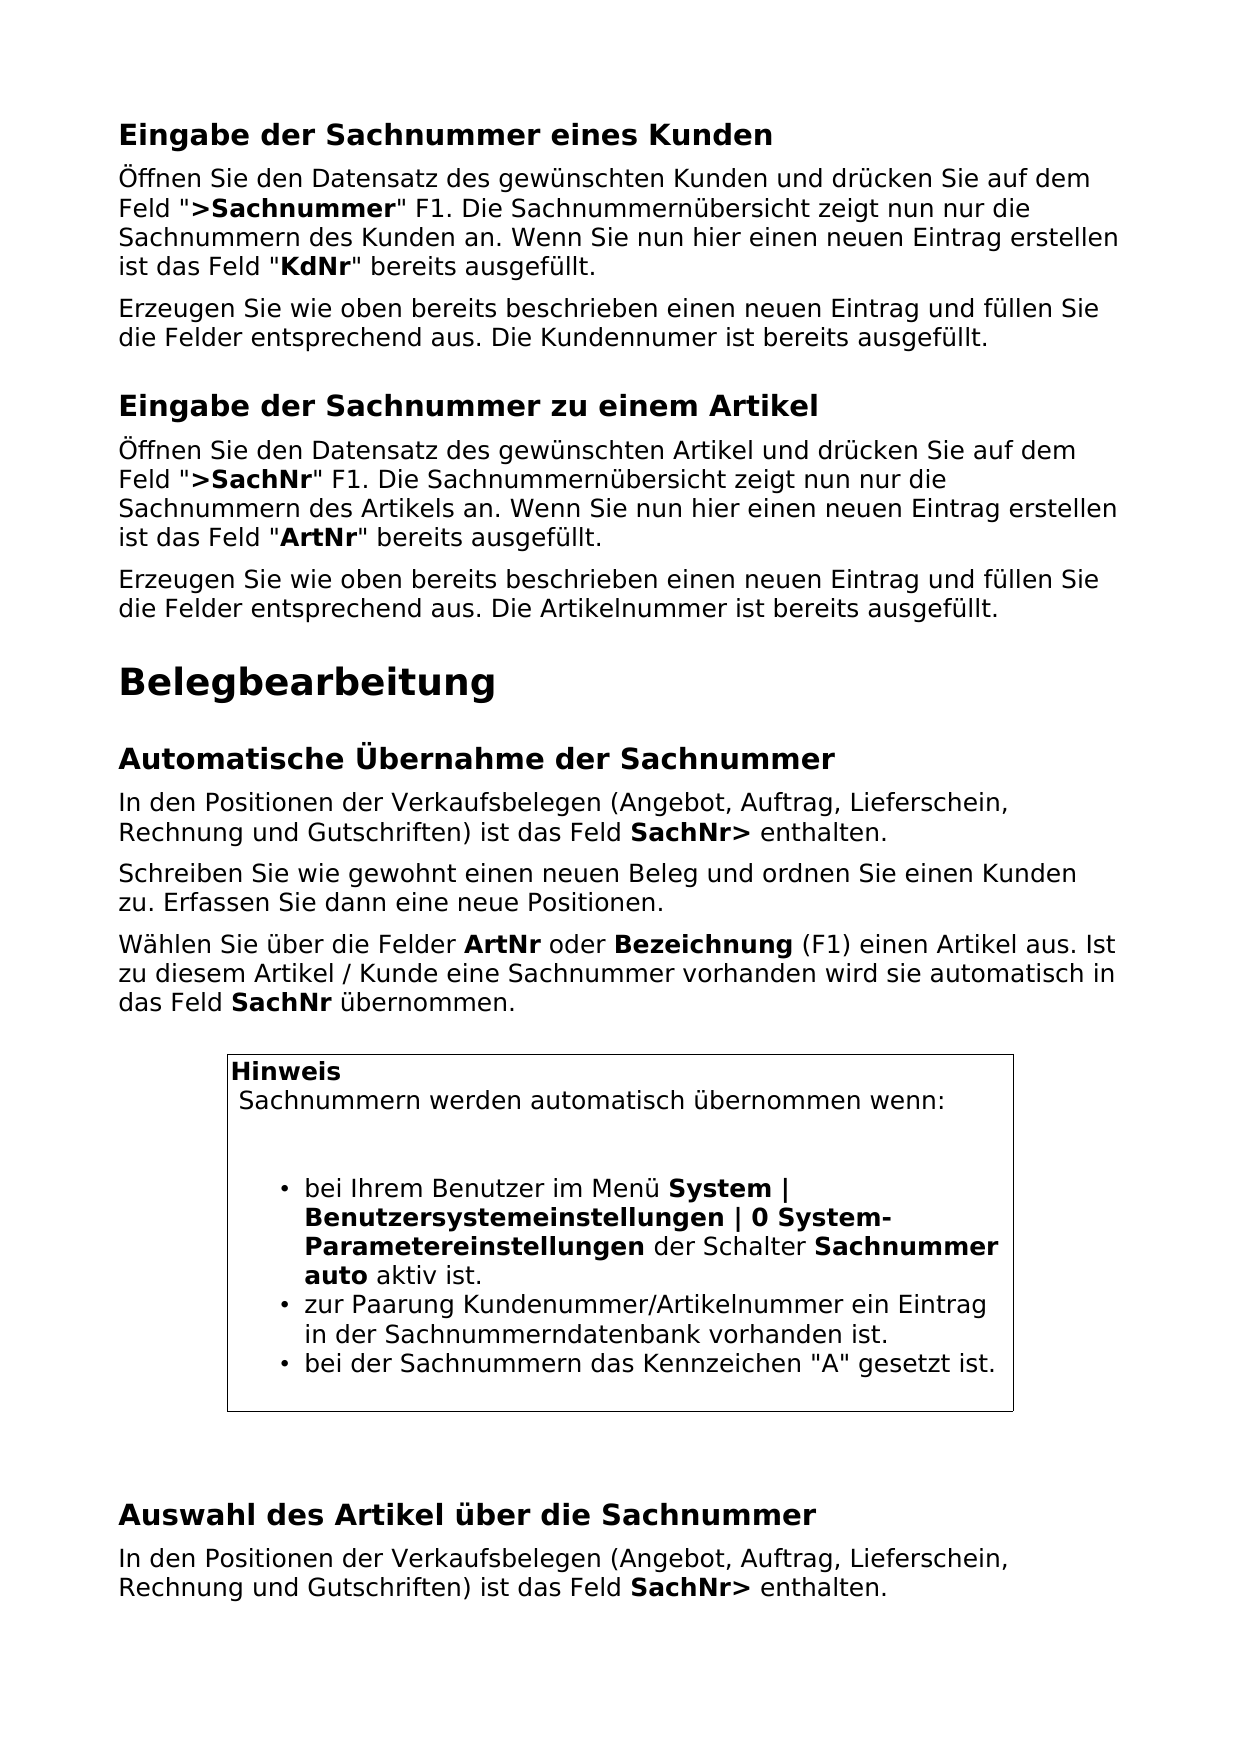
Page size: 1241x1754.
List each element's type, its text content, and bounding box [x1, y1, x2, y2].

text Öffnen Sie den Datensatz des gewünschten Artikel und drücken Sie auf dem Feld ">SachNr" F1. Die Sachnummernübersicht zeigt nun nur die Sachnummern des Artikels an. Wenn Sie nun hier einen neuen Eintrag erstellen ist das Feld "ArtNr" bereits ausgefüllt. [118, 436, 1122, 553]
text Schreiben Sie wie gewohnt einen neuen Beleg und ordnen Sie einen Kunden zu. Erfassen Sie dann eine neue Positionen. [118, 859, 1122, 918]
text Öffnen Sie den Datensatz des gewünschten Kunden und drücken Sie auf dem Feld ">Sachnummer" F1. Die Sachnummernübersicht zeigt nun nur die Sachnummern des Kunden an. Wenn Sie nun hier einen neuen Eintrag erstellen ist das Feld "KdNr" bereits ausgefüllt. [118, 164, 1122, 281]
text Erzeugen Sie wie oben bereits beschrieben einen neuen Eintrag und füllen Sie die Felder entsprechend aus. Die Kundennumer ist bereits ausgefüllt. [118, 294, 1122, 352]
subtitle Auswahl des Artikel über die Sachnummer [118, 1498, 1122, 1532]
text Wählen Sie über die Felder ArtNr oder Bezeichnung (F1) einen Artikel aus. Ist zu diesem Artikel / Kunde eine Sachnummer vorhanden wird sie automatisch in das Feld SachNr übernommen. [118, 930, 1122, 1018]
text In den Positionen der Verkaufsbelegen (Angebot, Auftrag, Lieferschein, Rechnung und Gutschriften) ist das Feld SachNr> enthalten. [118, 789, 1122, 847]
text Erzeugen Sie wie oben bereits beschrieben einen neuen Eintrag und füllen Sie die Felder entsprechend aus. Die Artikelnummer ist bereits ausgefüllt. [118, 565, 1122, 623]
table_header Hinweis Sachnummern werden automatisch übernommen wenn: bei Ihrem Benutzer im Menü System | Benutzersystemeinstellungen | 0 System-Parametereinstellungen der Schalter Sachnummer auto aktiv ist. zur Paarung Kundenummer/Artikelnummer ein Eintrag in der Sachnummerndatenbank vorhanden ist. bei der Sachnummern das Kennzeichen "A" gesetzt ist. [228, 1055, 1013, 1411]
subtitle Eingabe der Sachnummer zu einem Artikel [118, 389, 1122, 423]
subtitle Belegbearbeitung [118, 661, 1122, 705]
subtitle Eingabe der Sachnummer eines Kunden [118, 118, 1122, 152]
subtitle Automatische Übernahme der Sachnummer [118, 742, 1122, 776]
text In den Positionen der Verkaufsbelegen (Angebot, Auftrag, Lieferschein, Rechnung und Gutschriften) ist das Feld SachNr> enthalten. [118, 1544, 1122, 1603]
